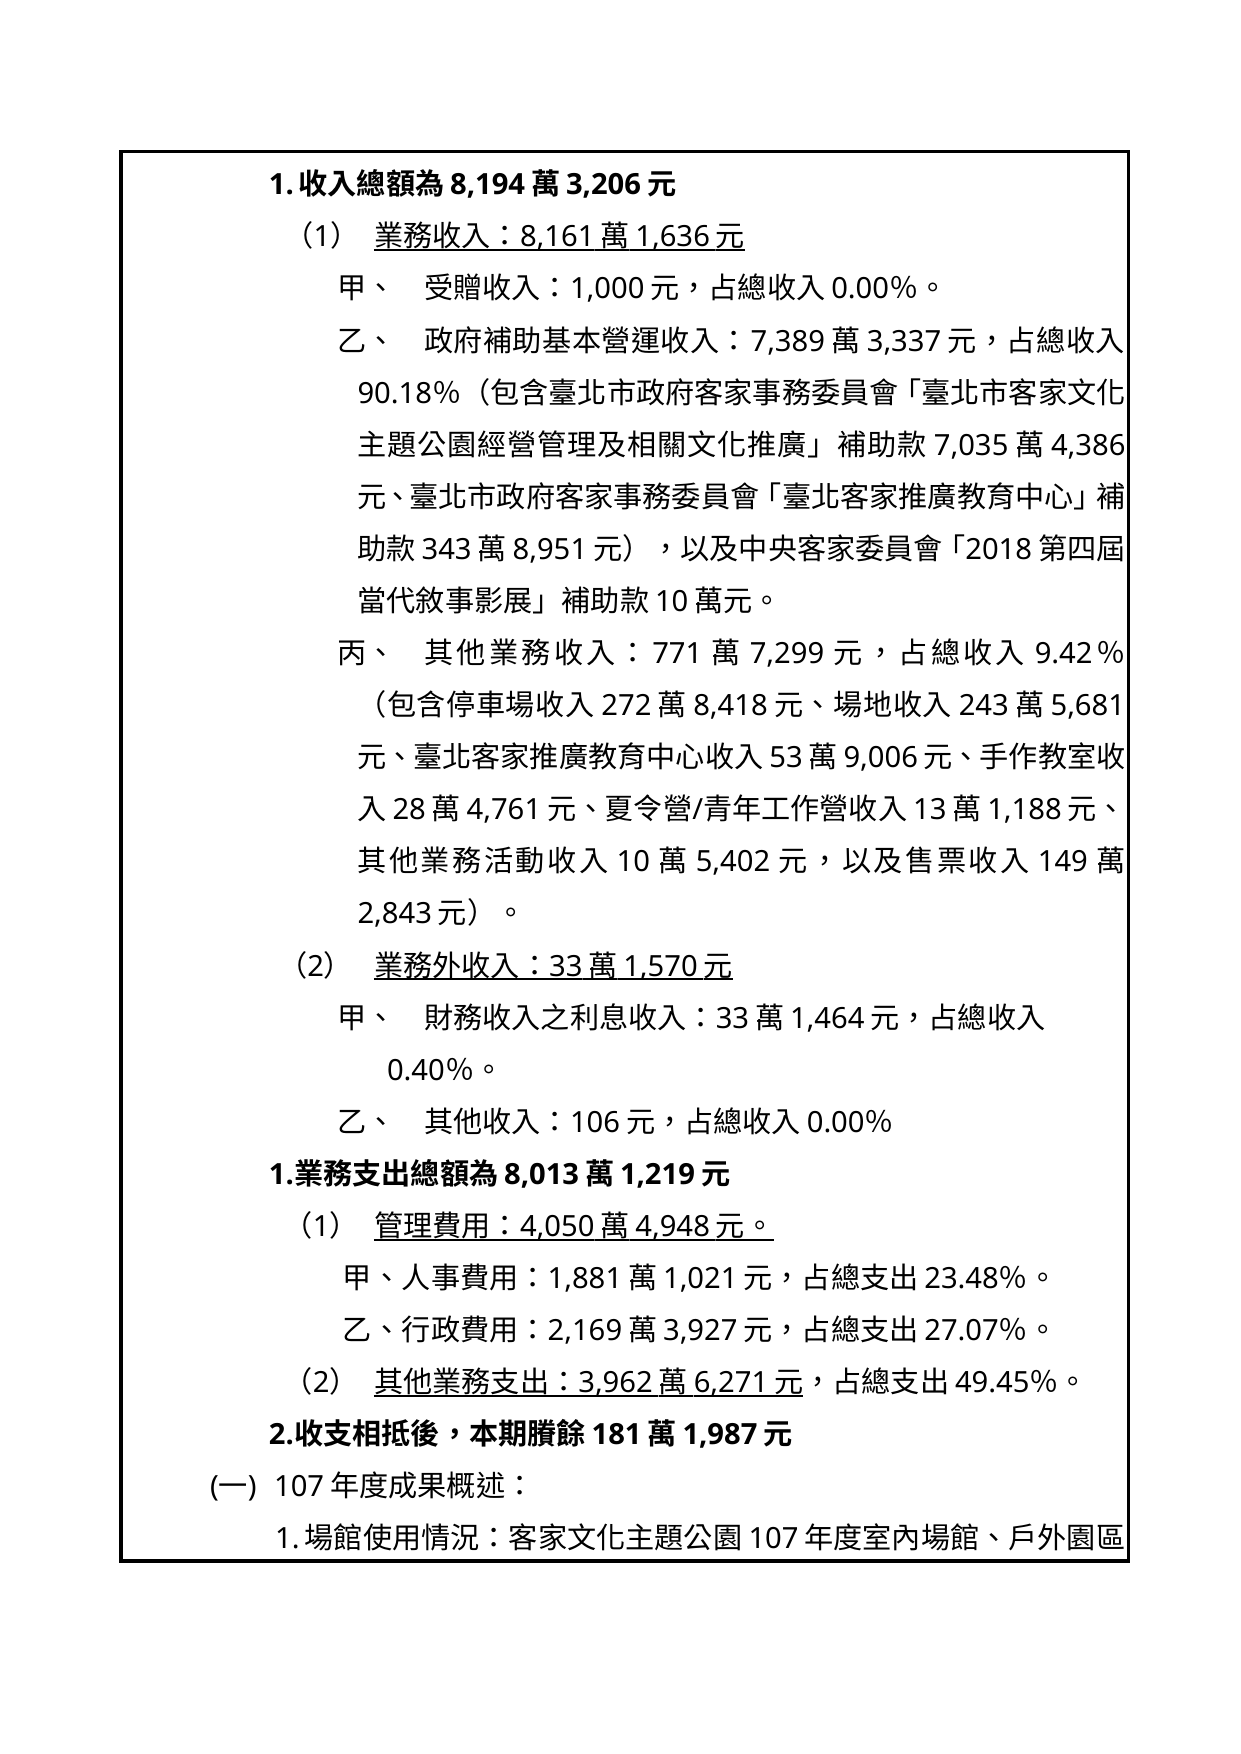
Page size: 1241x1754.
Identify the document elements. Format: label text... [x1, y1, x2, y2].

table_header 概況： 設立依據 財團法人台北市客家文化基金會（以下簡稱本會），係臺北市政府民政局民國87年捐助新臺幣3,000萬元成立。本會主管機關臺北市政府客家事務委員會（以下簡稱臺北市客委會）為活化、改善本會運作狀況，使臺北市客家事務之營運可更加活絡，資源得以統籌配置、發揮最大效益，爰於民國98年依據「臺北市財團法人暫行管理規則」規定，輔導本會修訂捐助章程，並遴聘過半數以上市府代表董、監事，組織轉型為辦理本市客家藝文活動的常設機構。 設立目的 依本會捐助章程規定，本會以「推動客家文化研究及客家事務」為宗旨，並辦理下列業務： 推展客家語言文化。 獎助客家學術研究及媒體客家專題節目之製作。 獎助客家藝文、歌謠創作及通俗讀物之編纂。 舉辦各類客家文化民俗活動。 從事本市客家人之田野調查。 從事客家文獻蒐集彙整。 其他客家事務相關事項及不動產之管理運用。 組織概況（另附組織系統圖） 本會董、監事共22名： 本會設董事會，董事名額17人，並設置監事5人。其董事及監事應有二分之一以上名額由臺北市政府指派市府公務人員擔任；其餘名額經董事會就客籍團體代表、客籍藝文界代表、企業界、學界、專家代表推薦人選，並由市府遴選後，由董事會聘任。董事長1人由董事互選產生，對內綜理會務，對外代表本會。 工作團隊： 本會依「捐助章程」規定，設執行長1人，由董事長提名，並經董事會同意任之。為積極推動臺北市客家事務、落實市政府客家政策，本會執行長係由臺北市客委會主任委員兼任（無給職），對外代表本會，對內綜理會務。 為推動營運「臺北市客家文化主題公園」（以下簡稱客家文化主題公園）各項行動方案，以及因應客家文化主題公園空間改善工程，本會部分業務調整為著重開館籌備、新制度建立與精實管理，擬聘用員工30人，包含專職副執行長1人，統籌客家文化主題公園營運管理業務；研究員1人，深化本會各項專案計畫研究能力，提升客家語言文化整體策展能力與品質；內部業務組織分為「客家文化中心」、「音樂戲劇中心」、「推廣教育中心」、「行政管理中心」等4組，共有主任4人、組員24人。 組織系統圖： 各組職掌： 工作計畫或方針 【計畫緣起--行政契約之簽訂】 本會98年7月30日組織轉型（董事及監事二分之一以上名額由臺北市政府指派之代表擔任），除秉持設立宗旨為客家鄉親服務外，臺北市客委會以「運用行政契約」指定本會無償運用客家文化主題公園，推動客家文化、藝文展演及客庄創意產業等。 ●第1階段：臺北市客委會98年12月31日與本會簽訂「運用行政契約」，委託營運管理客家文化主題公園，為期五年（99至103年）。 ●第2階段：臺北市客委會104年3月17日與本會簽訂「運用行政契約」，委託營運管理客家文化主題公園，為期三年（104至106年）。 ●第3階段：本會依「運用行政契約」第三條運用期間之規定，於106年10月（契約期滿前二個月）主動向臺北市客委會申請續約，契約期間簽訂三年（107至109年）。 【辦理依據】 ●臺北市客委會策略地圖。 ●客家文化主題公園運用行政契約。 ●本會「推動客家文化研究及客家事務」宗旨及「捐助章程」相關規定。 【營運願景--營造友善農業、跨界藝術、創新工藝、流行風尚的客家文化主題公園】 客家文化主題公園於民國100年10月15日開園，占地約4.03公頃，位於臺北市中正區汀州路3段2號，旁臨新店溪及古亭河濱公園，蘊藏豐富自然生態及臺北市城南地區人文內涵。園內有「臺北市客家文化中心」、「臺北市客家音樂戲劇中心」、「客庄生活館」等3棟館舍，提供室內多元展演空間；戶外設置福德祠、敬字亭、茶山水田、生態溝渠、水車、農村雕塑等設施，並於露地栽培多樣客家時令農作物，另有跨堤平臺廣場、自行車道等健康景觀休憩空間。 ●植基農業與藝術： 在既有社教與民政基礎上，積極規劃園區景觀設施、軟體服務等客家元素，朝「藝術」與「農業」延伸，讓兩者碰撞、接枝，為臺北客家發展出友善農業、跨界藝術、創新工藝、流行風尚的當代特色。 ●串聯客庄： 以客家文化主題公園為創作基地，透過徵件與串流計畫，建構連結客庄與都市的平台，讓都會青年經此紐帶，深入瞭解客庄語言、農業、社會、文化發展脈絡，同時亦獲得音樂、舞蹈、戲劇、文學、紀錄片、影像……等創作題材與元素，發展出符合當代客家社會的文化內涵，並於客家文化主題公園場館發表，讓市民與社會大眾認識客家多元面向。 ●形塑臺北新客莊： 以臺北市客家文化主題公園為立基點，連結臺北市客家社團、居民與周邊客家人文地景與產業資源，形塑以「臺北•當代•客家」為核心的臺北新客莊。 計畫名稱：「臺北市客家文化主題公園」109年度營運計畫。 計畫重點： 本會位居臺北都會地區，為朝向當代社會轉身，自105年度起，在客家文化主題公園營運上嵌入「新農業‧新藝術‧新風尚‧新工藝」4大主軸，期融入當代性的設計、都市型的展演，以創新思維和方法，爭取客家鄉親長輩與都會年輕人的認同。經過為期三年的試驗、討論與對話，我們更確定「臺北‧當代‧客家」是本會前進的步伐，我們一面追尋傳統，吸取養分；一面探索當代，挑戰未來。 109年度為臺北市客委會「客家主題公園空間改善計劃」施工期間，園內「臺北市客家文化中心」、「臺北市客家音樂戲劇中心」、「客庄生活館」等三棟館舍因應施工休館，本會部分業務調整為著重開館籌備、新制度建立與精實管理。 綜上，本會109年度業務主要透過「打造客家語言友善環境」、「著重客家青年世代傳承」、「推動都會客家文化特色」三大策略目標，辦理17項行動方案。 策略目標一：打造客家語言友善環境（共3項行動方案） 臺北客家書院 計畫內容： 臺北客家書院計畫以客家語言文化為主軸，連結工藝美學、藝術創作、影像敘事等領域，透過各種課程、工作坊、公共參與活動的舉辦，建構都會客家的辦學定位與方法，朝完整的當代客家學習體系目標邁進。 以五大領域「新工藝、新藝術、新農業、新風尚、客家語言及文化」為課程發展主軸，除推出進階傳統八音班課程外，也支持年輕師資發展創新課程，以吸引青年世代加入，並激發大眾對客家文化的想像與共鳴。 因應空間改善案施工期間，課程移至臺北市客委會館舍上課。 辦理期程： 甲、1-3月及6-8月進行上、下學期課程招生。 乙、3-5月、8-10月辦理課程徵件及課程審查。 丙、6-7月、11-12月辦理課程成果展。 經費需求：約350萬元。 預期效益： 透過客語教學及文化推廣，呈現都市隱性及非客家族群之風貌，並促進不同族群之間的互動交流，增進大眾對客家文化的認識與投入。 培植客家藝術及語言文化專業者，建立客家終身學習環境。 學員參與數660人。 課程開班數（含工作坊）28-32班。 本案以課程講師、學員培力，及進階課程發展為工作核心，相關成果亦可成為未來開館展示、活動展演內容。 全案預算之20%為籌備開館預算。 志工培訓計畫 計畫內容： 本計畫將招募及培訓具有藝術文化專長之民眾成為客家文化主題公園志工，協助推廣客家文化，展現客家傳統智慧與現代創意。經由不定期專業課程之專長培養，使志工持續增能，學以致用，運用於提供民眾來園各項服務。 為因應108-109年度本公園空間改善計畫，將籌組客家志工行動服務巡迴隊，並聯合周邊大專院校招募客家青年志工，至親子館、藝文館舍等巡迴推廣認識客家文化，並強化客家文化主題公園戶外志工導覽服務，包含蒔田、割禾、節氣等文化活動，預計辦理15場次。 結合臺北客家書院辦理至少5-6場志工培訓課程，以及1場參訪研習活動。地點將選擇北臺灣客庄地區。 其他經費用於定期舉辦2場志工大會、表揚、聯誼、幹部會議、慶生會等活動，以及辦理志工行政相關庶務工作。 辦理期程： 甲、4-10月辦理培訓課程與巡迴服務活動。 乙、6、11月辦理志工大會。 丙、11月辦理志工參訪交流活動。 經費需求：約40萬元。 預期效益： 總活動志工參與人數預計800人次，服務對象人數預計600人次。 本案以空間改善期間志工培力、園區服務、推廣客家語言及文化，以及未來公園開館推廣為主要核心。 全案預算之40%為籌備開館預算，辦理「志工服務品質」學習課程。 客家美學系列展演計畫 計畫內容： 為籌備開館準備，規劃館藏藝術品創作，將以客家文化各面向為主題，委託藝術家創作具水準的藝術展示品等。 搭配系列文化教育主題活動，達到推廣客家文化之目的。 辦理期程：109年2月至12月。 經費需求：約100萬元。 預期效益： 提升一般民眾對客家文化的瞭解與認同度。 民眾滿意度達85％以上。 籌備開館之預算比重70%，主要使用於增設館藏藝術品之用。 策略目標二：著重客家青年世代傳承（共2項行動方案） 客家串流計畫 計畫內容： 本計畫109年度將以製作未來客家音樂戲劇中心開館之一樓展示陳設內容為主，相關成果及展覽和影音將整合為未來開館一樓之展示。 109年度將爬梳過去五屆串流計畫的精采案例，透過青年實務參與實踐，找尋客家藝術多元視角，為當代客家新契機，注入臺北當代能量。 以社會實踐展現串流青年實踐家的創作成果與理念，聆聽他們如何與社會進行對話、用媒材創作注入客家新想像。期望越來越多的新一代創作者投入客家藝術創作，豐富未來新開館的當代客家藝術主題公園，共同建構成為臺北客家藝術創生基地。 辦理期程：本案辦理總期程為1月至12月 1-2月標案內容規劃。 乙、3-4月辦標案作業流程。 丙、4-5月與獲選團隊進行議價簽約。 丁、6-8月標案策展執行。 戊、9-10月辦理成果展。 11-12月進行全案驗收。 經費需求：160萬元。 預期效益： 109年預計將爬梳過去五屆串流計畫的精采案例，以成果展及論壇的方式辦理，開啟青年與客庄的對話方式，挖掘當代客家的多元面貌。 從計畫徵選提案看見客家年輕世代新視野，為臺北市客家新世代提供自我實踐與創新機會。 預計辦理1場成果展、1場論壇；辦理成果展參與人數預計達300人次。 全案預算之100%為籌備開館預算，本案成果展內容為「臺北市客家音樂戲劇中心開館之串流計畫成果展」之前期籌備。 客家藝術文化交流計畫 計畫內容： 客家文化主題公園不僅是客家文化終身學習友善環境，更是凝聚藝術能量的重要平台。由於社會環境快速變遷，客家藝術文化正需要被社會看見，並做適當保存與紀錄。 由青年藝術家應用各種媒材進行藝術創作，探討客家美學的設計邏輯及跨界實驗，體現傳統藝術再生之新能量。 辦理期程：本案辦理總期程為2-12月。 經費需求：100萬元。 預期效益： 推廣並提升客家藝術精緻度，使客籍或非客籍的臺北市民朋友對本公園推動的業務工作有更深度的認識與瞭解。 提升公園與其他城南藝文館所推展交流合作機會，提高能見度。 活動總參加人數1,000人次。 滿意度達85%以上。 籌備開館預算比重40%，使用於未來館舍裝置藝術品製作之用 策略目標三：推動都會客家文化特色（共12項行動方案） 客家文化主題特色展示計畫 計畫內容： 藉由靜態展覽及動態的文化體驗活動，提升臺北市民對客家文化的認識與瞭解。 結合客家當代社會議題的設定，由不同角度如人類學、社會學等，爬梳客家歷史脈絡。希冀完整呈現客家文化在當代社會的各樣精采面貌，提升大眾對客家文化認同與理解。 規劃巡迴展並藉由與110年開館展覽主題設計的串聯，讓此巡迴展作為開館展的前期宣傳並達到行銷臺北市客家文化主題公園計畫於110年開館之宣傳目的。 執行110年度開館展覽的前期籌備規畫。 辦理期程：109年2月至12月。 經費需求：約450萬元。 預期效益： 觀展與參與推廣人數達10,000人。 充實臺北客家當代藝術資料庫，匯集及累積當代客家展覽典藏。 民眾滿意度85%以上。 籌備開館預算比重30%，使用於開館展覽前期籌備規劃。 客家文創行銷計畫 計畫內容：為推廣客家文創產業，吸引客家豐沛的設計人才，創造客家文化傳統新價值，計畫辦理客家文化主題公園吉祥物、line貼圖製作等活動，達到行銷客家文化主題公園之目的。 辦理期程： 109年2月至12月。 經費需求：約50萬元。 預期效益： 透過呈現客家文化創意多面向，建立當代客家文化創意的匯集平台，增加民眾對客家文化的好感度。 參與人次2,000人次。 民眾滿意度達85%以上。 籌備開館預算比重20%，使用於辦理110年度開館活動之宣傳。 臺北新客莊營運暨研究計畫 計畫內容： 為營運客家文化主題公園，推動臺北市客家總盤點。 研擬「臺北客家」定位。 建構臺北市客家人各面向資料庫。 透過與臺北客家界對話，拓展新議題，開啟研究新視野。 辦理期程：本案辦理總期程為1月至12月。 甲、1月進行標案需求撰寫、相關規劃暨前期諮詢會議。 乙、2月辦理招標及相關審查作業。 丙、2-3月與獲選廠商進行議價簽約。 丁、3-11月進行全案執行。 戊、11-12月進行全案驗收。 經費需求：約200萬元。 預期效益： 產出一冊臺北新客莊研究報告。 產出臺北客家文化主題公園未來營運綜合建議。 舉辦一場次臺北客家暨都會客家研究成果座談會，預計有100人次參與。 建構臺北市客家名錄。 做為未來「臺北客家文化地圖」籌備之用。 全案預算之100%為籌備開館預算 客家文化教學設計暨推廣計畫 計畫內容： 以客家文化傳統節慶、食衣住行等為主題，進行教案設計，規劃具吸引力的學習課程。 提供學校團體及親子家庭共同參與體驗、認識學習客家文化及語言的機會。 辦理期程： 109年2月至12月。 經費需求：50萬元。 預期效益： 設計結合客語及客家文化的學習教案，達到客家文化學習目的。 提高大眾對客家文化的認同及好感度。 參與人數1,500人次。 童遊客家-客語推廣計畫 計畫內容： 因應空間改善案，本案場域得移置其他客家館舍辦理，並以親子與青年參與為主軸，打造多元客語學習環境 為更有效率推動客語，擬邀請專業團隊，將熱門之營隊活動結合客語推廣。 辦理期程：109年2月至12月。 經費需求：約100萬元。 預期效益： 辦理3梯次「童遊客家主題活動」，預計120名學員。 落實都會客家之教育、娛樂、育樂功能，營造「幼有所長、壯有所用、老有所依」之全人友善環境。 本案空間改善期間持續辦理，活絡公園營運，及未來開館推廣。 臺北客家農場經營計畫 計畫內容： 運用公園戶外空間場域，透過維護生態資源、營造客庄意象、打造農耕場所等面向，教育市民參與環境管理與發展運作。 發展臺北新客莊精神，形塑協力、分享與創生的實踐平台。 呼應田園城市發展願景，透過實作反映多元的都市農耕議題。 配合時令節慶，提供市民參與的農事體驗，並形塑為生活演繹。 辦理期程：109年1月至12月。 經費需求：約150萬元。 預期效益： 建構10處環境教育空間。 自辦活動100場。 參與人數20,000人次。 以農業建構區域整合。 本案空間改善期間持續辦理，活絡公園營運，及未來開館推廣。並以「客家農場資訊整合」為重點項目，相關成果亦可成為未來志工經營或開館展示參考資料。 全案預算之20%為籌備開館預算。 主題表演藝術節目邀演計畫 計畫內容： 本案109年度將以籌備未來開館營運為首要工作項目，自專業人員培力、國際藝術節策展行銷培力、館際合作以及開館大戲前期製作等，以期未來開館時，軟硬體皆能同步到位，使預算效益增幅。 因應空間改善案，本案以製作未來開館大戲為主要核心，擬以「音樂、戲劇、跨界展演」等三種表演藝術構面切入，呈現不同表演藝術類型的當代客家節目，持續累積當代客家文本。 延續108年委託創作前期製作成果，擬辦理1檔委創節目展演活動，並辦理1檔委託創作節目前期製作發表，本案預算為200萬元。 辦理「臺北客家劇場培力計畫」，因應本會組織改組，為臻臺北市客家音樂戲劇中心營運健全，擬進行專業人員培力，期於空間改善工程後，專業人力及硬體設備皆能更臻完善，本案預算為10萬元。 辦理「國際藝術節策展行銷培力計畫」，109年度基金會將自行策劃辦理「客家國際藝術節」，進行相關節目整合行銷，本案預計整合「當代敘事影展、客家國際交流音樂會、串流計畫、委創節目」，進行整體行銷策劃，本案預算為40萬元。 因應空間改善工程，本案擬將系列活動移至公園戶外或與臺北市其他藝文館舍合作辦理。 辦理期程： 委託創作開館大戲之總期程為1-12月。 (甲) 1月節目提案規劃。 (乙) 2-3月辦理審查會議。 (丙) 4-5月與獲選廠商議價簽約。 (丁) 5-11月為活動執行期。 (戊) 11-12月進行全案驗收。 乙、臺北客家劇場培力計畫總期程為1-12月。 (甲) 1-2月活動規劃。 (乙) 3-10月為活動執行期間。 (丙) 11-12月進行全案成果撰寫及驗收。 丙、「客家國際藝術節」節目整合行銷計畫總期程為1-12月。 (甲) 1-2月活動規劃。 (乙) 3-8月為活動前期行銷。 (丙) 9-10月「客家國際藝術節」重點行銷活動執行。 (丁) 10-12月成果撰寫及驗收核銷。 經費需求：約250萬元。 預期效益： 總參與人數預計1,200人次。 辦理1場委創節目演出及相關推廣活動，預計300人次參與。 辦理1場讀劇發表，預計250人次參與。 辦理臺北客家劇場培力計畫，預計50人次參與。 辦理客家國際藝術節整合行銷計畫，預計600人次參與。 全案預算之100%皆為籌備「臺北市客家音樂戲劇中心開館慶系列展演活動」之預算。 客家表演藝術新創徵件計畫 計畫內容： 本案為延續型計畫，旨在吸引更多專業藝文團隊投入客家創作，並使客家音樂戲劇中心成為臺灣客家藝文節目創生之搖籃，製作之節目亦可成為開館系列節目，以蓄積未來開館展演質量。 為建立優質客家文化展演平台，鼓勵藝文團體將客家文化融入創作、拓展表演藝術多元視野，徵求結合客家元素、連結與想像為主題之專業劇目製作與演出，用充滿議題性的創新展演製作，呈現當代客家社會的縮影，並呼應當代客家文本的命題面向。 本案擬公開徵求3檔展演節目，每案至高資助50萬元，以延續當代客家徵件計畫精神、持續累積當代客家文本，活絡客家表演藝術生態，以形塑當代客家意象。 因應空間改善工程，減少錄取節目數量，本案擬將系列活動移至公園戶外或與臺北市其他藝文館舍合作辦理，本案經費較上年度相比減列50萬元整。 辦理期程：本案辦理總期程為1-12月。 甲、1月簡章辦法公告並公開徵求提案企劃書。 乙、2-3月辦理說明會及審查作業。 丙、4月與獲選廠商議價簽約。 5-11月活動執行，預計於8-11月辦理節目演出。 11-12月進行全案驗收。 經費需求：約170萬元。 預期效益： 預計分為「當代戲劇、展演出版、親子展演、攜手薪傳」四大類型，公開徵求3檔節目，根據入選類別規定，將進行4-5場次演出。總參與人數為1,300人。 各檔節目預計辦理2場次推廣活動，3檔節目共計辦理6場次推廣活動，預計參與人數為300人次。 觀賞演出人數預計為1,000人次。 票房收入預計190,000元。 本案行政預算為為20萬元，150萬元為3檔節目製作預算，全案預算之88%為籌備「臺北市客家音樂戲劇中心開館慶系列展演活動」之預算。 客家敘事影像放映計畫 計畫內容： 本案為109年度「國際藝術節策展行銷培力計畫」-客家國際藝術節系列活動之一，除了戲劇中心人員國際策展能力培力外，更為未來開館進行開館預告及相關行銷，預計於客家音樂戲劇中心位處之臺北城南區域，辦理「客廳」計畫，將系列活動辦理於臺北客家人的客廳、獨立書店、藝文空間等地，以創意活動行銷客家音樂戲劇中心，並積累周遭藝文群眾能量，以打造客家音樂戲劇中心品牌形象、收未來開館觀眾人流效益。 從「客家」概念延伸出發，廣泛與族群、環境、群體意識、自我的歷史與社會脈絡中找出相關的可能性。藉由影像呈現在文化的碰撞過程中，觀察客家族群如何透過影像面對並反思自身的文化。 辦理「第五屆當代敘事影展」，開啟新客家影像視野，以語言、族群、文化及性別架構論述，反觀客家在當代社會無法突破的框架和衝擊，期能重組與對話，回應現階段面臨的問題。 辦理期程：本案辦理總期程為1-12月。 甲、1月進行標案需求撰寫與相關活動規劃。 乙、2月辦理招標及相關審查作業。 丙、2-3月與獲選廠商進行議價簽約。 丁、4-7月為活動前期規劃、視覺設計、片單授權。 戊、8月活動宣傳期 己、9-10月辦理影展放映活動。 庚、11-12月進行全案驗收。 經費需求：約240萬元。 預期效益： 規劃至少8檔以上主題精選影片，預計辦理放映10場次以上、推廣活動4場次，吸引市民增進對影像紀錄之欣賞，提升大眾對世界族群文化議題的關注。 預計本案參與人數達1,000人次以上。 本案以人員策展培力、行銷客家音樂戲劇中心及未來開館推廣為主要工作核心，相關成果亦為未來音樂戲劇中心開館一樓展示內容。 全案預算之80%為籌備未來「臺北市客家音樂戲劇中心開館慶之當代敘事影展成果展」預算。 客家民間信仰與歲時節俗推廣計畫 計畫內容： 本計畫透過於都市客家中展現傳統慶典，達到凝聚客家鄉親、發揚客家文化的精神，並以減少斷層、增加青年參與為目標，讓民間信仰活動注入新活水，攪動客家節俗新生命。 透過慶典中各項特色活動，讓更多市民接觸參與，瞭解客家人文信仰及生活智慧，達到推廣客家族群信仰歷史的脈絡、重現當代客家信仰價值。 辦理期程：本案辦理總期程為1月至12月。 甲、1-2月辦理新春系列活動。 乙、2-3月辦理伯公生活動。 丙、3-4月辦理三山國王活動。 丁、5-6月、8-9月辦理親子手作及節慶暖場活動。 戊、11-12月辦理收冬慶活動。 經費需求：約250萬元。 預期效益： 以客家信仰習俗為根，增加後生參與及客家社團互動，逐步減少文化斷層。 邀請市民朋友共同參與，強化客家民俗文化印象。 活絡公園場域，帶動公園人潮。預計活動參與3,000人次。 本案空間改善期間持續辦理，活絡公園營運，及未來開館推廣。 客家生活物產推廣平台 計畫內容： 持續串聯全國客庄團隊，呈現在地生活、產業工作故事、物產體驗等內涵。 打造客家文化主題公園之「竹夢市集」、「平起平坐野餐日」、「見學客庄」等活動成為臺灣客家物產推廣之國際品牌。 辦理期程： 1-12月辦理竹夢市集。 3-11月辦理「平起平坐野餐日」、「見學客庄」等產業推廣活動。 經費需求：約115萬元。 預期效益： 增加客庄產業串連至竹夢市集參展數達20攤。 辦理6場客庄生活及產業推廣活動。 打造客庄生活圈，提升群眾凝聚力與互動。 預期吸引約1,200人次參與。 本案空間改善期間持續辦理，活絡公園營運，及未來開館推廣。本案活動，若施工狀況影響無法辦理，則另行調整形式辦理。 國際唱客音樂交流計畫 計畫內容： 本案為109年度「國際藝術節策展行銷培力計畫」-客家國際藝術節系列活動之一，除了戲劇中心人員國際策展能力培力外，更為未來開館進行開館預告及相關行銷，更以客家表演藝術作為文化外交的利器，以打造臺北客家成為國際客都，形塑客家音樂戲劇中心品牌形象，以大型國際藝術節的策辦，為未來開館持續積累藝文能量。 透過合唱形式，延續客庄唱山歌之生活與記憶，呈現臺北當代都會客家生活。主動進擊、參與、陪伴，進而擾動、影響並提高既有臺北市客家社群的參與度。 打造客家國際藝術節，結合客家社團、青年團隊，以及國際優秀藝文團隊，攜手打造有溫度的策展，期能黏著客家的傳統與當代。 本案為第四屆舉辦國際交流音樂會活動，109年因應本會空間改善工程，擬將系列活動移至公園戶外或與臺北市其他藝文館舍合作辦理。 辦理期程：本案辦理總期程為1-11月。 甲、1-2月標案需求撰寫及活動規劃。 乙、3-4月辦理招標相關作業。 5-9月為活動籌備、國際團隊接洽與活動執行期 9月辦理7至10天之系列活動。 10-11月進行全案驗收。 經費需求：280萬元。 預期效益： 本案總參與人數預計2,200人（參與演出團隊共100人、推廣活動參與人數300人、觀賞及交流人數1,800人次）。 本計畫預計邀請2組國際團隊、2組國內專業團隊共同演出，文化之夜活動至少邀請3個臺北客家社團參與。 本次活動預計為期7至10天，包含辦理推廣活動2場次、各國文化之夜3場次、節慶音樂會成果展演1場次。 本案以人員策展培力、行銷客家音樂戲劇中心及未來開館推廣為主要工作核心，相關成果亦為未來音樂戲劇中心開館一樓展示內容。 全案預算之80%為籌備「臺北市客家音樂戲劇中心開館慶之國際交流音樂會成果展」預算。 經費需求：6,957萬元 管理費用：3,879萬2,000元 人事費用：2,143萬8,000元 單位：新臺幣元 行政費用：1,735萬4,000元 單位：新臺幣元 其他業務支出：3,077萬8,000元 單位：新臺幣元 預期效益： 質化效益： 建構客家文化主題公園為客家語言友善場域，讓不同年齡層的社會大眾與市民朋友，能在此體驗客語情境。 建立「臺北客家書院」多元學習體系，有效推動客語教育。 透過徵件與串流計畫，提供臺北市青年參與客家多元管道。 形塑以「臺北•當代•客家」為核心的臺北新客莊。 客家文化主題公園成為客家展演新創基地，鼓勵藝文團體將客家融入創作，拓展客家藝術多元視野。 積極與客家委員會公告發布之70個客家文化重點發展區鄉（鎮、市、區）合作交流，以農業、藝術、工藝、流行風尚等元素，讓客家及非客家族群認識客家文化。 因應「客家主題公園空間改善計畫」施工期程，為完工後新增之展場籌備規劃各項特展與開幕展。 量化效益： 因109年度為臺北市客委會「客家主題公園空間改善計畫」施作期間，屆時「臺北市客家文化中心」、「臺北市客家音樂戲劇中心」、「客庄生活館」等三棟館舍將受工程影響休館，爰全年度預計入園人數為52萬人次（此數字係依據107年度入園人數72萬8,753人次，扣除該年度各館入館總人數20萬人次，再加上園區外參與人數推估），統計方式為： 園區外參與人數：受限於客家文化中心與客家音樂戲劇中心封館，部分計畫將移至園區外實施，人數計算將以報名人數與售票數推估。 活動預計未達3,000人次：以場地使用單位報名人數、分發之文宣品數量等數據推估。 活動預計達3,000人次以上：依人流尖峰、離峰時段，以「區域面積法」或「出入口點算法」推估。 營運客家文化主題公園全年度自償率預計為2.68%。自償率計算方式為：（受贈收入＋其他業務收入＋業務外收入）/收入總額。 參與「臺北客家書院」學員數為660人以上。 辦理客家文化體驗活動場次130場以上。 參與客家公園「客家語言文化推廣」活動滿意度為88%以上。 辦理「客家表演藝術系列」表演場次為15場次以上。 辦理「都會客家表演藝術活動」場次為9場次以上。 辦理「客家美食推廣活動」場次為5場次以上。 參與「客家生活物產各原鄉交流」人次為5,000人次以上。 參與「國際唱客交流音樂會」人數為2,200人次以上。 本年度預算概要 收支營運概況 收入總額為7,007萬元 業務收入：6,973萬8,000元 受贈收入：20萬元。 政府補助基本營運收入：6,819萬元。 含臺北市客委會「臺北市客家文化主題公園經營管理及相關文化推廣」補助款6,469萬元（經費運用於管理費用之人事費用、行政費用及其他業務支出等)，及「臺北客家書院」補助款350萬元（歸於其他業務支出之「活動支出費」項下）。 其他業務收入：134萬8,000元。 預計包含場地租借收入43萬9,000元、臺北客家書院報名費用收入50萬元、DIY體驗活動收入2萬元、夏令營活動收入16萬1,000元、其他業務活動收入4萬8,000元、展示演出售票收入18萬元等，將依「運用行政契約」及臺北市客委會105年5月27日北市客一字第10530260400號函規定，年度結算時應將收入扣除管銷成本之盈餘，全數繳回臺北市客委會。 業務外收入：33萬2,000元 含財務收入之利息收入33萬2,000元（本會設立基金新臺幣3,000萬元於台北富邦銀行定存，以2年期固定利率年息1.105％計及活期存款利息收入）。 支出總額為6,957萬元 管理費用：3,879萬2,000元 人事費用：2,143萬8,000元（含編制員額30人薪資、獎金及雇主依法應負擔之勞保費、健保費、勞工退休金等費用）。 行政費用：1,735萬4,000元（含修繕費、全園區及館舍水電費、稅捐、訓練費、保全費、清潔費、景觀維護費、設施及機電設備養護費等費用）。 其他業務支出：3,077萬8,000元 含活動支出490萬元、業務推展2,070萬元、產業推廣495萬元及其他業務費用22萬8,000元。 總收支相抵後，預計賸餘50萬元 現金流量概況 業務活動之淨現金流入51萬1,976元。 投資活動之淨現金流出0元。 籌資活動之淨現金流出50萬元。 現金及約當現金之淨增為1萬1,976元。 期初現金及約當現金為34萬7,671元。 期末現金及約當現金為35萬9,647元。 淨值變動概況 本年度期初淨值3,037萬6,263元 本年度賸餘為50萬元。 本年度解繳市庫為50萬元。 期末淨值3,037萬6,263元。 前年度及上年度已過期間預算執行情形及成果概述 前年度決算結果及成果概述 107年度決算結果： 收入總額為8,194萬3,206元 業務收入：8,161萬1,636元 受贈收入：1,000元，占總收入0.00％。 政府補助基本營運收入：7,389萬3,337元，占總收入90.18％（包含臺北市政府客家事務委員會「臺北市客家文化主題公園經營管理及相關文化推廣」補助款7,035萬4,386元、臺北市政府客家事務委員會「臺北客家推廣教育中心」補助款343萬8,951元），以及中央客家委員會「2018第四屆當代敘事影展」補助款10萬元。 其他業務收入：771萬7,299元，占總收入9.42％（包含停車場收入272萬8,418元、場地收入243萬5,681元、臺北客家推廣教育中心收入53萬9,006元、手作教室收入28萬4,761元、夏令營/青年工作營收入13萬1,188元、其他業務活動收入10萬5,402元，以及售票收入149萬2,843元）。 業務外收入：33萬1,570元 財務收入之利息收入：33萬1,464元，占總收入0.40％。 其他收入：106元，占總收入0.00％ 業務支出總額為8,013萬1,219元 管理費用：4,050萬4,948元。 人事費用：1,881萬1,021元，占總支出23.48％。 行政費用：2,169萬3,927元，占總支出27.07％。 其他業務支出：3,962萬6,271元，占總支出49.45％。 收支相抵後，本期賸餘181萬1,987元 107年度成果概述： 場館使用情況：客家文化主題公園107年度室內場館、戶外園區使用於辦理各項活動計1,063場次。 107年度累計入園人數為72萬8,753人次。 舉辦導覽場次共349場，服務1萬1,987人次。 志工隊人數145人，服務時數共2萬187小時。 媒體露出341則（電視、廣播、平面報章雜誌、網路）。 上年度已過期間預算執行情形 收入總計（108年1月1日至6月30日）：2,726萬4,935元 有關「實收金額」2,726萬4,935元，來源說明如下： 業務收入：2,707萬8,956元 政府補助基本營運收入：2,425萬元（包含臺北市客委會「臺北市客家文化主題公園經營管理及相關文化推廣」第一期補助款2,250萬元、「臺北客家推廣教育中心」第一期補助款175萬元）。 受贈收入：5萬4,607元。 其他業務收入：277萬4,349元(包含停車場收入67萬5,463元、場地收入68萬5,862元、臺北客家推廣教育中心收入50萬9,807元、手作教室收入20萬8,668元、夏令營/青年工作營收入19萬56元、租金收入48萬7,208元，以及其他業務活動收入1萬7,285元)。 業務外收入：18萬5,979元（包含財務收入項下之利息收入16萬5,779元及其他收入2萬200元）。 支出總計（108年1月1日至6月30日）：2,014萬5,475元 本期賸餘（108年1月1日至6月30日）：711萬9,460元。 其他 無。 [123, 153, 1127, 1559]
